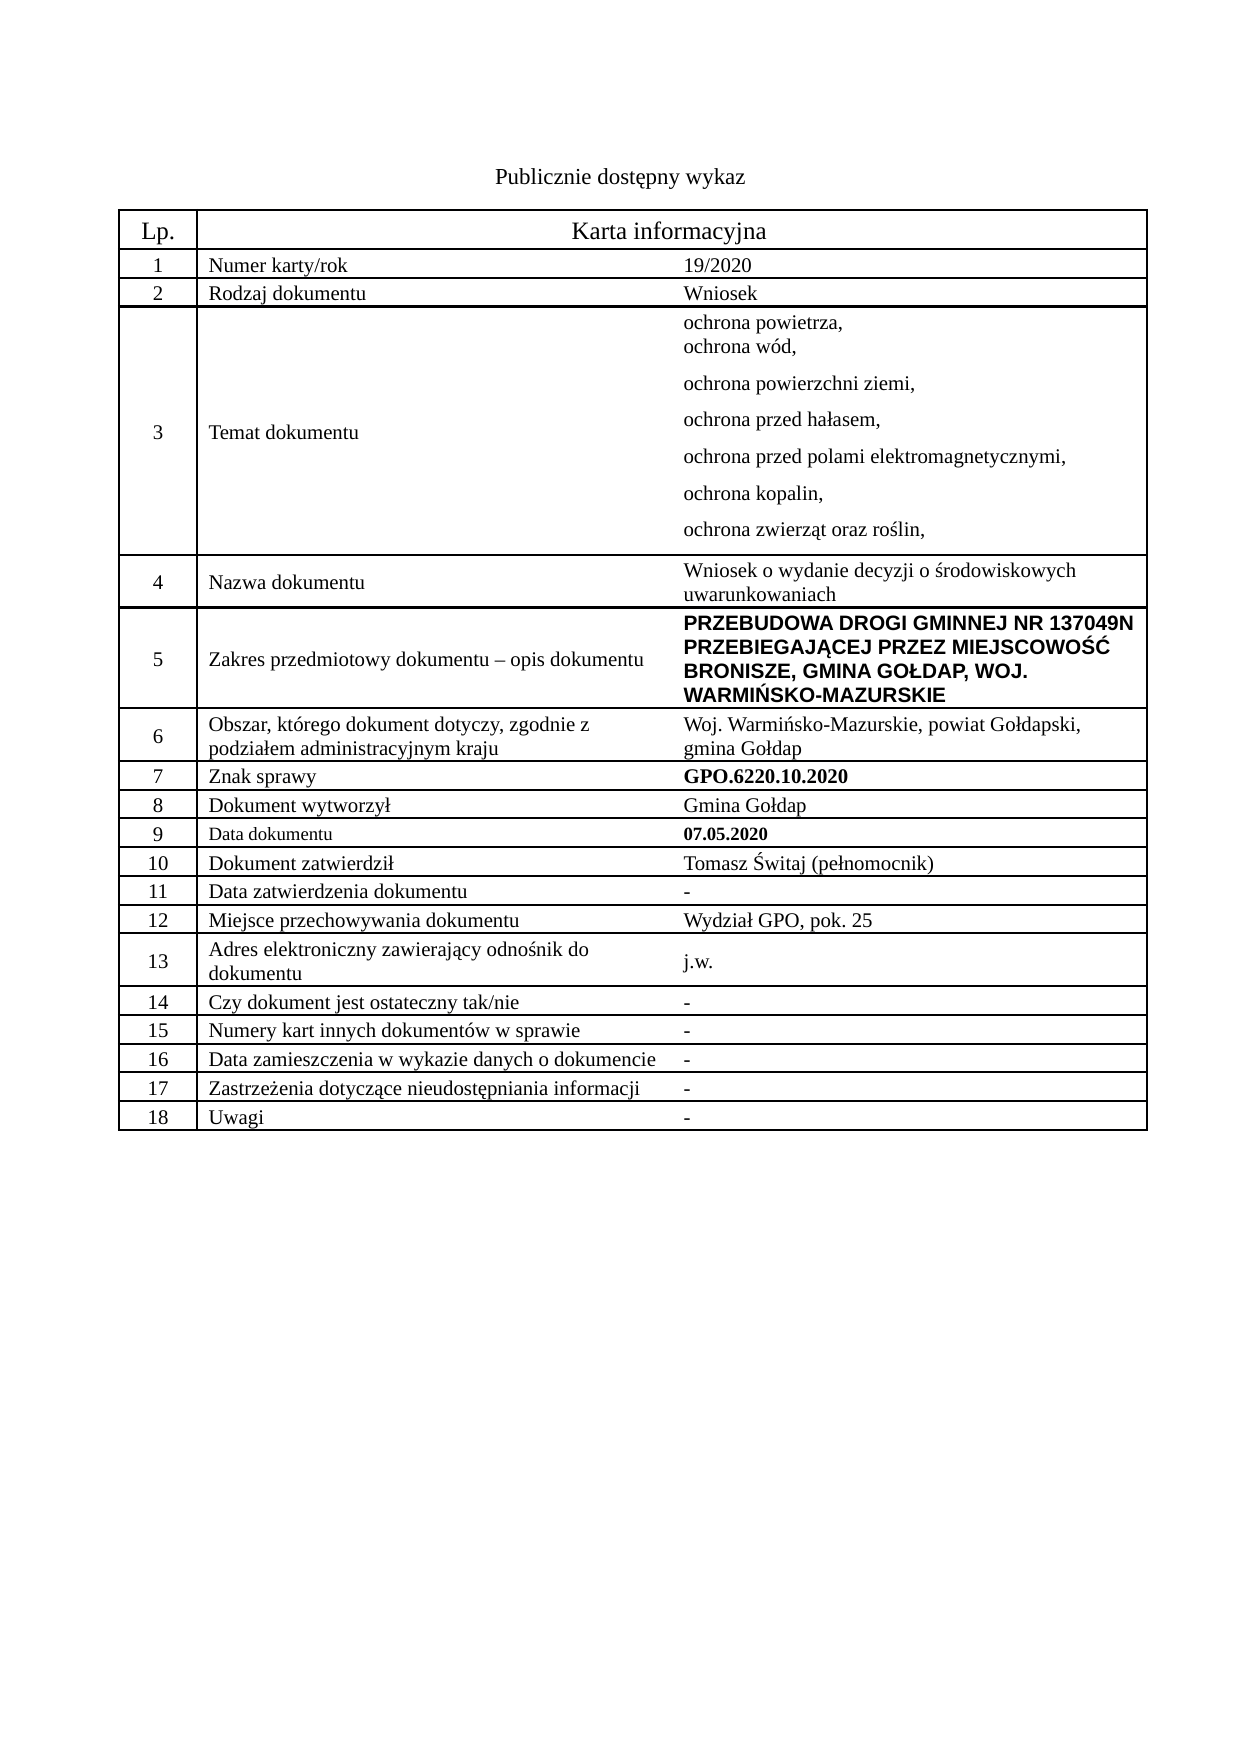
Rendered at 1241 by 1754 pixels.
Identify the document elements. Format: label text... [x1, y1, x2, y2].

table_cell - [672, 987, 1146, 1014]
table_cell Data zatwierdzenia dokumentu [198, 877, 672, 903]
table_cell Dokument zatwierdził [198, 848, 672, 875]
table_cell Temat dokumentu [198, 308, 672, 553]
table_cell - [672, 877, 1146, 903]
table_cell Wniosek [672, 279, 1146, 305]
table_cell 8 [120, 791, 196, 817]
table_cell 11 [120, 877, 196, 903]
table_cell GPO.6220.10.2020 [672, 762, 1146, 788]
table_cell 18 [120, 1102, 196, 1129]
table_cell Adres elektroniczny zawierający odnośnik do dokumentu [198, 934, 672, 985]
table_cell Woj. Warmińsko-Mazurskie, powiat Gołdapski, gmina Gołdap [672, 709, 1146, 760]
table_cell Data dokumentu [198, 819, 672, 846]
table_header Karta informacyjna [198, 211, 1146, 248]
table_cell Zakres przedmiotowy dokumentu – opis dokumentu [198, 609, 672, 707]
table_cell PRZEBUDOWA DROGI GMINNEJ NR 137049N PRZEBIEGAJĄCEJ PRZEZ MIEJSCOWOŚĆ BRONISZE, GMINA GOŁDAP, WOJ. WARMIŃSKO-MAZURSKIE [672, 609, 1146, 707]
table_cell Numery kart innych dokumentów w sprawie [198, 1016, 672, 1042]
table_cell - [672, 1102, 1146, 1129]
table_cell Tomasz Świtaj (pełnomocnik) [672, 848, 1146, 875]
table_cell Dokument wytworzył [198, 791, 672, 817]
table_cell 5 [120, 609, 196, 707]
table_cell Czy dokument jest ostateczny tak/nie [198, 987, 672, 1014]
table_cell 9 [120, 819, 196, 846]
table_cell 14 [120, 987, 196, 1014]
table_cell - [672, 1073, 1146, 1100]
table_cell Data zamieszczenia w wykazie danych o dokumencie [198, 1045, 672, 1071]
table_cell - [672, 1016, 1146, 1042]
table_cell Uwagi [198, 1102, 672, 1129]
table_cell Rodzaj dokumentu [198, 279, 672, 305]
table_cell Wniosek o wydanie decyzji o środowiskowych uwarunkowaniach [672, 556, 1146, 606]
table_cell 1 [120, 250, 196, 277]
table_cell j.w. [672, 934, 1146, 985]
table_header Lp. [120, 211, 196, 248]
table_cell Wydział GPO, pok. 25 [672, 906, 1146, 932]
table_cell 19/2020 [672, 250, 1146, 277]
table_cell 17 [120, 1073, 196, 1100]
table_cell 10 [120, 848, 196, 875]
table_cell 15 [120, 1016, 196, 1042]
table_cell Miejsce przechowywania dokumentu [198, 906, 672, 932]
table_cell 07.05.2020 [672, 819, 1146, 846]
table_cell 3 [120, 308, 196, 553]
table_cell 7 [120, 762, 196, 788]
table_cell 2 [120, 279, 196, 305]
table_cell Znak sprawy [198, 762, 672, 788]
table_cell Gmina Gołdap [672, 791, 1146, 817]
table_cell Zastrzeżenia dotyczące nieudostępniania informacji [198, 1073, 672, 1100]
table_cell 13 [120, 934, 196, 985]
table_cell Obszar, którego dokument dotyczy, zgodnie z podziałem administracyjnym kraju [198, 709, 672, 760]
table_cell 6 [120, 709, 196, 760]
table_cell Numer karty/rok [198, 250, 672, 277]
table_cell 4 [120, 556, 196, 606]
table_cell Nazwa dokumentu [198, 556, 672, 606]
table_cell - [672, 1045, 1146, 1071]
table_cell 12 [120, 906, 196, 932]
table_cell 16 [120, 1045, 196, 1071]
table_cell ochrona powietrza, ochrona wód, ochrona powierzchni ziemi, ochrona przed hałasem, ochrona przed polami elektromagnetycznymi, ochrona kopalin, ochrona zwierząt oraz roślin, [672, 308, 1146, 553]
text Publicznie dostępny wykaz [118, 163, 1122, 190]
